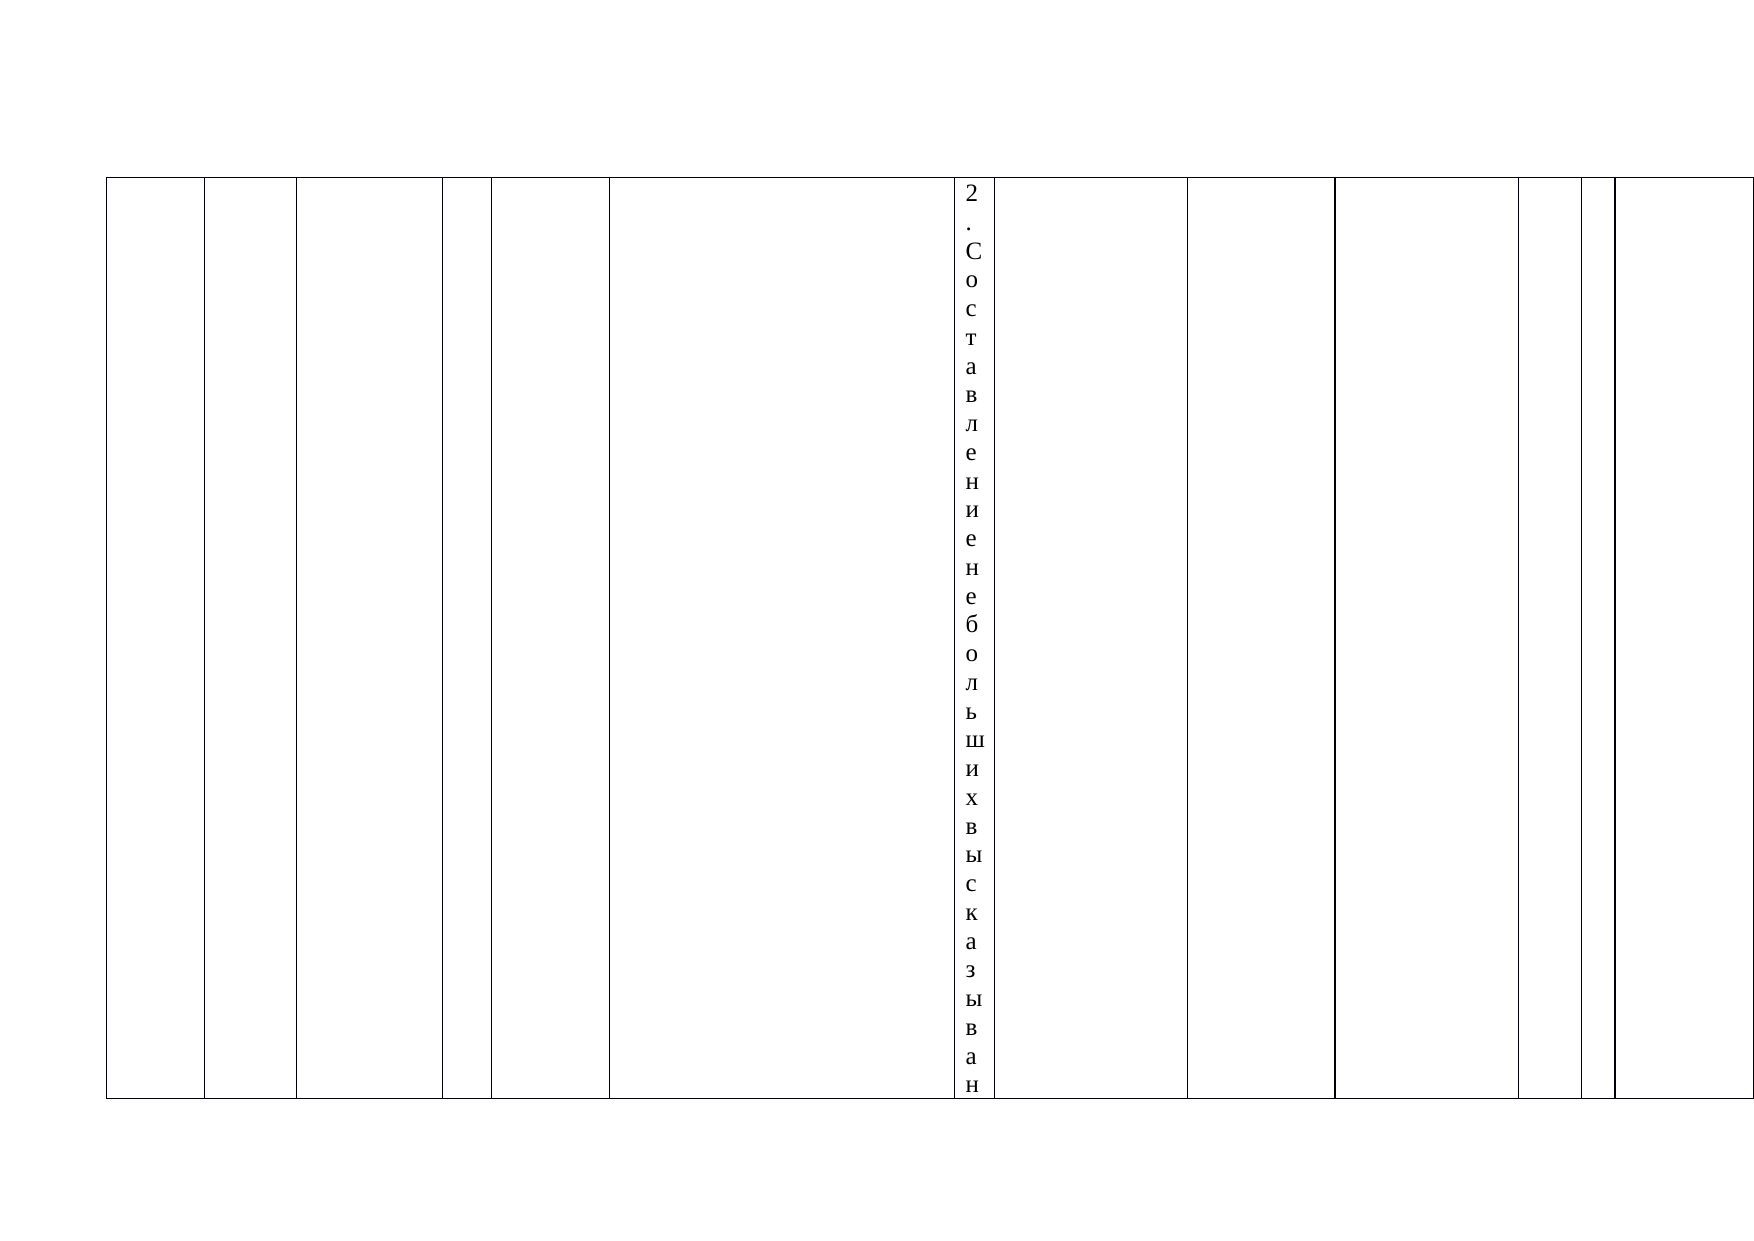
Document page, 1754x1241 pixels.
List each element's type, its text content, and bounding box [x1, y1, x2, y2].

table_cell [1582, 178, 1614, 1098]
table_cell [443, 178, 491, 1098]
table_cell [492, 178, 609, 1098]
table_cell [107, 178, 204, 1098]
table_cell 2. Составление небольших высказыван [955, 178, 994, 1098]
table_cell [1336, 178, 1518, 1098]
table_cell [1519, 178, 1581, 1098]
table_cell [205, 178, 296, 1098]
table_cell [610, 178, 954, 1098]
table_cell [297, 178, 442, 1098]
table_cell Написать небольшое сочинение-рассуждение, высказав свое отношение к проблеме. [1616, 178, 1753, 1098]
table_cell [995, 178, 1187, 1098]
table_cell [1188, 178, 1334, 1098]
